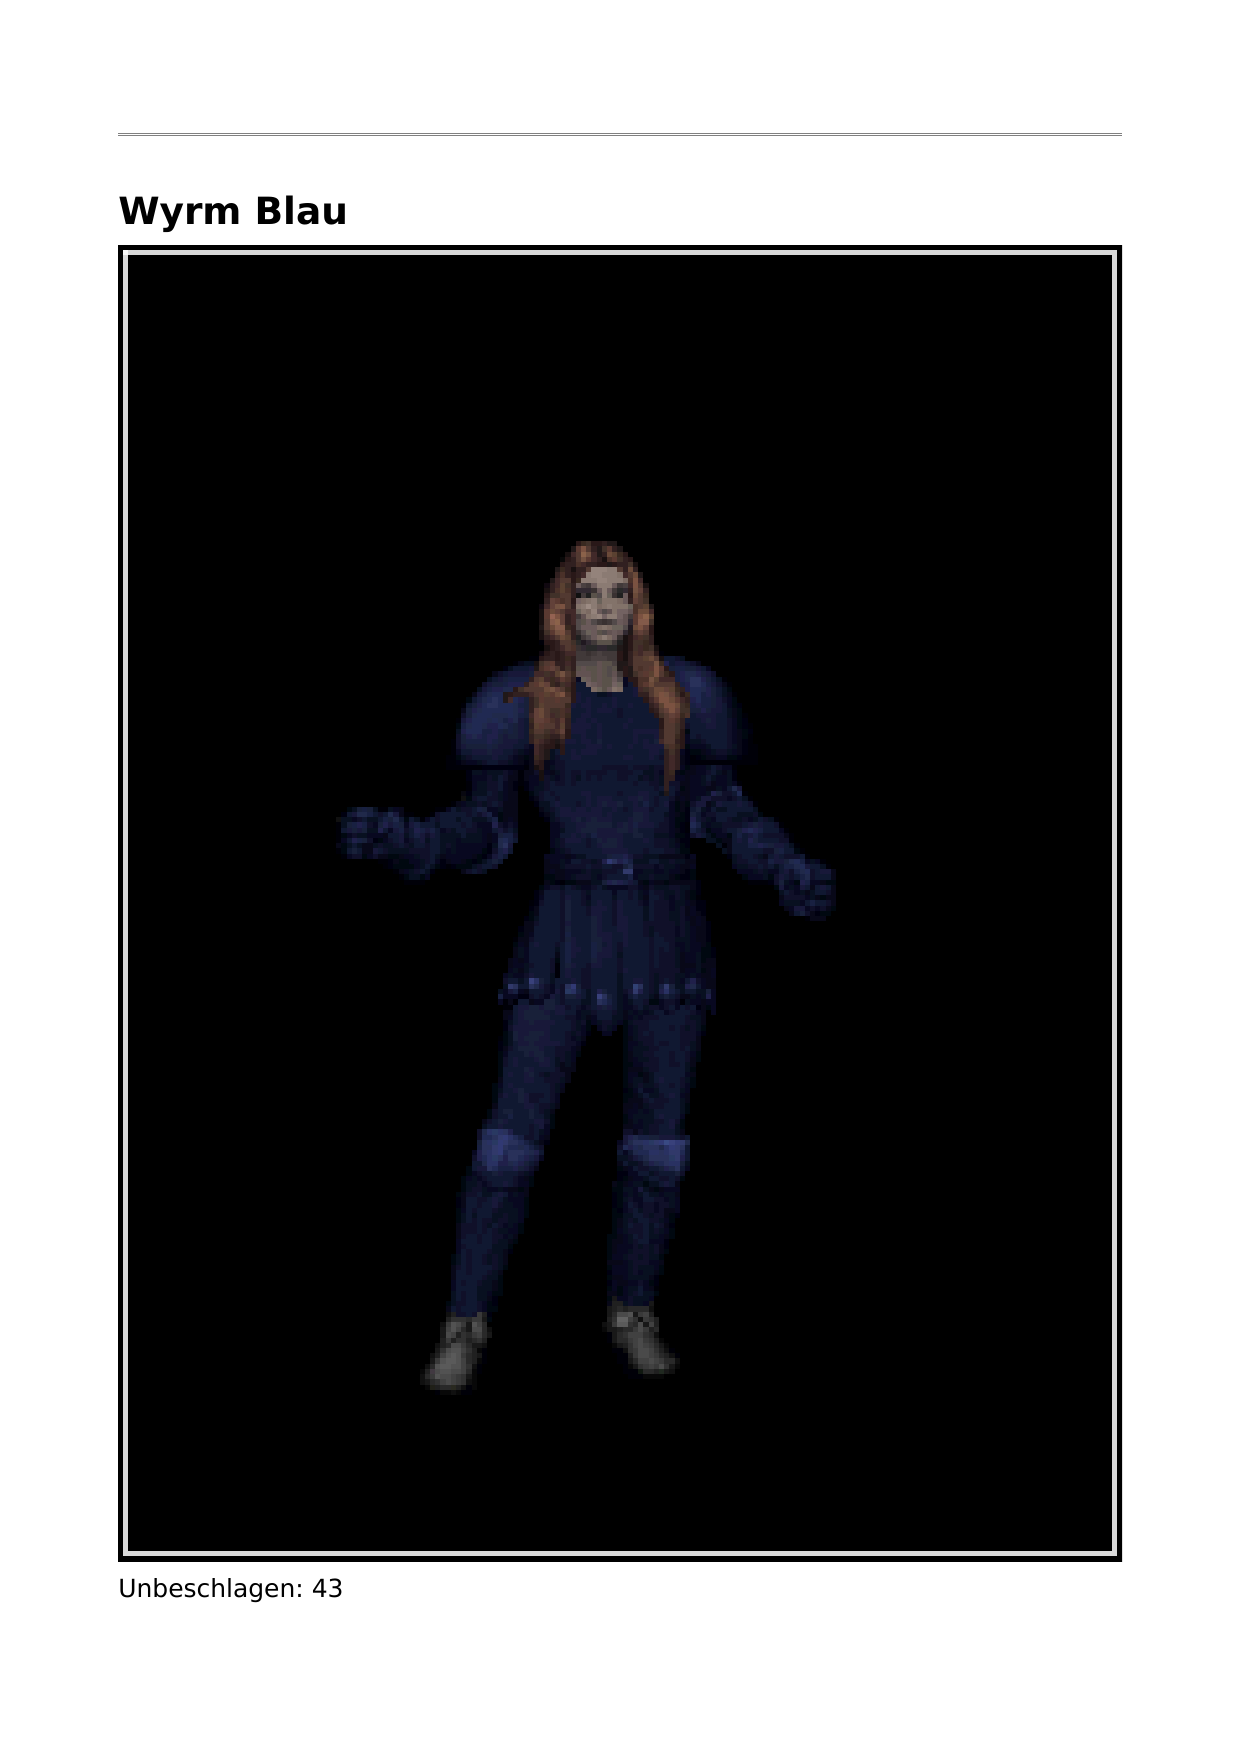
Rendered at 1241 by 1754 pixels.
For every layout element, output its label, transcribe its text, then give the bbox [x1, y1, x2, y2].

picture [118, 245, 1123, 1562]
text Unbeschlagen: 43 [118, 1574, 1122, 1603]
subtitle Wyrm Blau [118, 189, 1122, 233]
